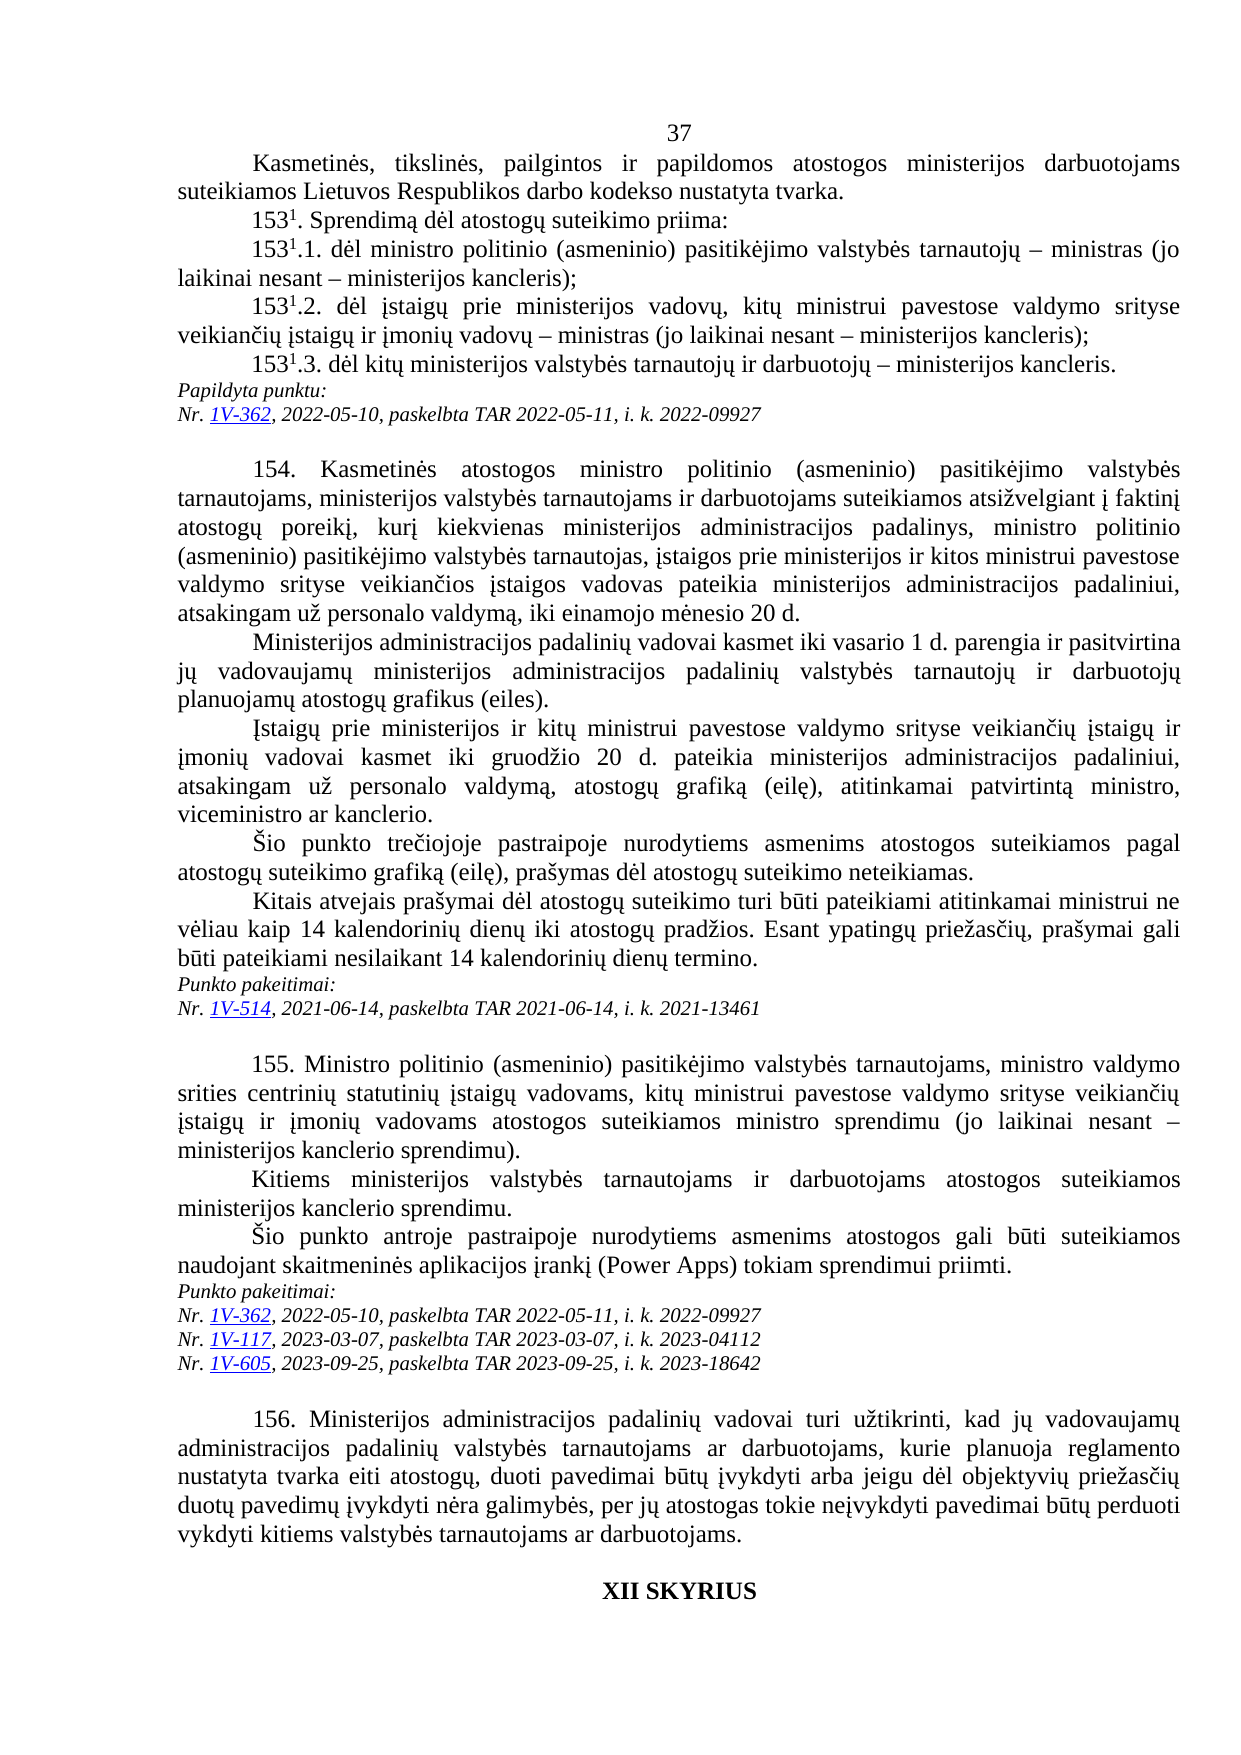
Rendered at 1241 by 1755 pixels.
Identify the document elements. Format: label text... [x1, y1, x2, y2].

text 154. Kasmetinės atostogos ministro politinio (asmeninio) pasitikėjimo valstybės tarnautojams, ministerijos valstybės tarnautojams ir darbuotojams suteikiamos atsižvelgiant į faktinį atostogų poreikį, kurį kiekvienas ministerijos administracijos padalinys, ministro politinio (asmeninio) pasitikėjimo valstybės tarnautojas, įstaigos prie ministerijos ir kitos ministrui pavestose valdymo srityse veikiančios įstaigos vadovas pateikia ministerijos administracijos padaliniui, atsakingam už personalo valdymą, iki einamojo mėnesio 20 d. [177, 454, 1181, 627]
text Papildyta punktu: [177, 378, 1181, 402]
text 1531.3. dėl kitų ministerijos valstybės tarnautojų ir darbuotojų – ministerijos kancleris. [177, 349, 1181, 378]
text Nr. 1V-362, 2022-05-10, paskelbta TAR 2022-05-11, i. k. 2022-09927 [177, 402, 1181, 426]
text 155. Ministro politinio (asmeninio) pasitikėjimo valstybės tarnautojams, ministro valdymo srities centrinių statutinių įstaigų vadovams, kitų ministrui pavestose valdymo srityse veikiančių įstaigų ir įmonių vadovams atostogos suteikiamos ministro sprendimu (jo laikinai nesant – ministerijos kanclerio sprendimu). [177, 1049, 1181, 1164]
text Punkto pakeitimai: [177, 972, 1181, 996]
text Kitiems ministerijos valstybės tarnautojams ir darbuotojams atostogos suteikiamos ministerijos kanclerio sprendimu. [177, 1164, 1181, 1221]
text 1531.1. dėl ministro politinio (asmeninio) pasitikėjimo valstybės tarnautojų – ministras (jo laikinai nesant – ministerijos kancleris); [177, 234, 1181, 291]
text 1531. Sprendimą dėl atostogų suteikimo priima: [177, 205, 1181, 234]
text Ministerijos administracijos padalinių vadovai kasmet iki vasario 1 d. parengia ir pasitvirtina jų vadovaujamų ministerijos administracijos padalinių valstybės tarnautojų ir darbuotojų planuojamų atostogų grafikus (eiles). [177, 627, 1181, 713]
text Nr. 1V-605, 2023-09-25, paskelbta TAR 2023-09-25, i. k. 2023-18642 [177, 1351, 1181, 1375]
text Šio punkto trečiojoje pastraipoje nurodytiems asmenims atostogos suteikiamos pagal atostogų suteikimo grafiką (eilę), prašymas dėl atostogų suteikimo neteikiamas. [177, 828, 1181, 886]
text XII SKYRIUS [177, 1576, 1181, 1605]
text Kitais atvejais prašymai dėl atostogų suteikimo turi būti pateikiami atitinkamai ministrui ne vėliau kaip 14 kalendorinių dienų iki atostogų pradžios. Esant ypatingų priežasčių, prašymai gali būti pateikiami nesilaikant 14 kalendorinių dienų termino. [177, 886, 1181, 972]
text Nr. 1V-514, 2021-06-14, paskelbta TAR 2021-06-14, i. k. 2021-13461 [177, 996, 1181, 1020]
text Nr. 1V-362, 2022-05-10, paskelbta TAR 2022-05-11, i. k. 2022-09927 [177, 1303, 1181, 1327]
text Nr. 1V-117, 2023-03-07, paskelbta TAR 2023-03-07, i. k. 2023-04112 [177, 1327, 1181, 1351]
text 156. Ministerijos administracijos padalinių vadovai turi užtikrinti, kad jų vadovaujamų administracijos padalinių valstybės tarnautojams ar darbuotojams, kurie planuoja reglamento nustatyta tvarka eiti atostogų, duoti pavedimai būtų įvykdyti arba jeigu dėl objektyvių priežasčių duotų pavedimų įvykdyti nėra galimybės, per jų atostogas tokie neįvykdyti pavedimai būtų perduoti vykdyti kitiems valstybės tarnautojams ar darbuotojams. [177, 1404, 1181, 1548]
text Šio punkto antroje pastraipoje nurodytiems asmenims atostogos gali būti suteikiamos naudojant skaitmeninės aplikacijos įrankį (Power Apps) tokiam sprendimui priimti. [177, 1221, 1181, 1279]
text Įstaigų prie ministerijos ir kitų ministrui pavestose valdymo srityse veikiančių įstaigų ir įmonių vadovai kasmet iki gruodžio 20 d. pateikia ministerijos administracijos padaliniui, atsakingam už personalo valdymą, atostogų grafiką (eilę), atitinkamai patvirtintą ministro, viceministro ar kanclerio. [177, 713, 1181, 828]
text 1531.2. dėl įstaigų prie ministerijos vadovų, kitų ministrui pavestose valdymo srityse veikiančių įstaigų ir įmonių vadovų – ministras (jo laikinai nesant – ministerijos kancleris); [177, 291, 1181, 349]
text Kasmetinės, tikslinės, pailgintos ir papildomos atostogos ministerijos darbuotojams suteikiamos Lietuvos Respublikos darbo kodekso nustatyta tvarka. [177, 148, 1181, 205]
text Punkto pakeitimai: [177, 1279, 1181, 1303]
